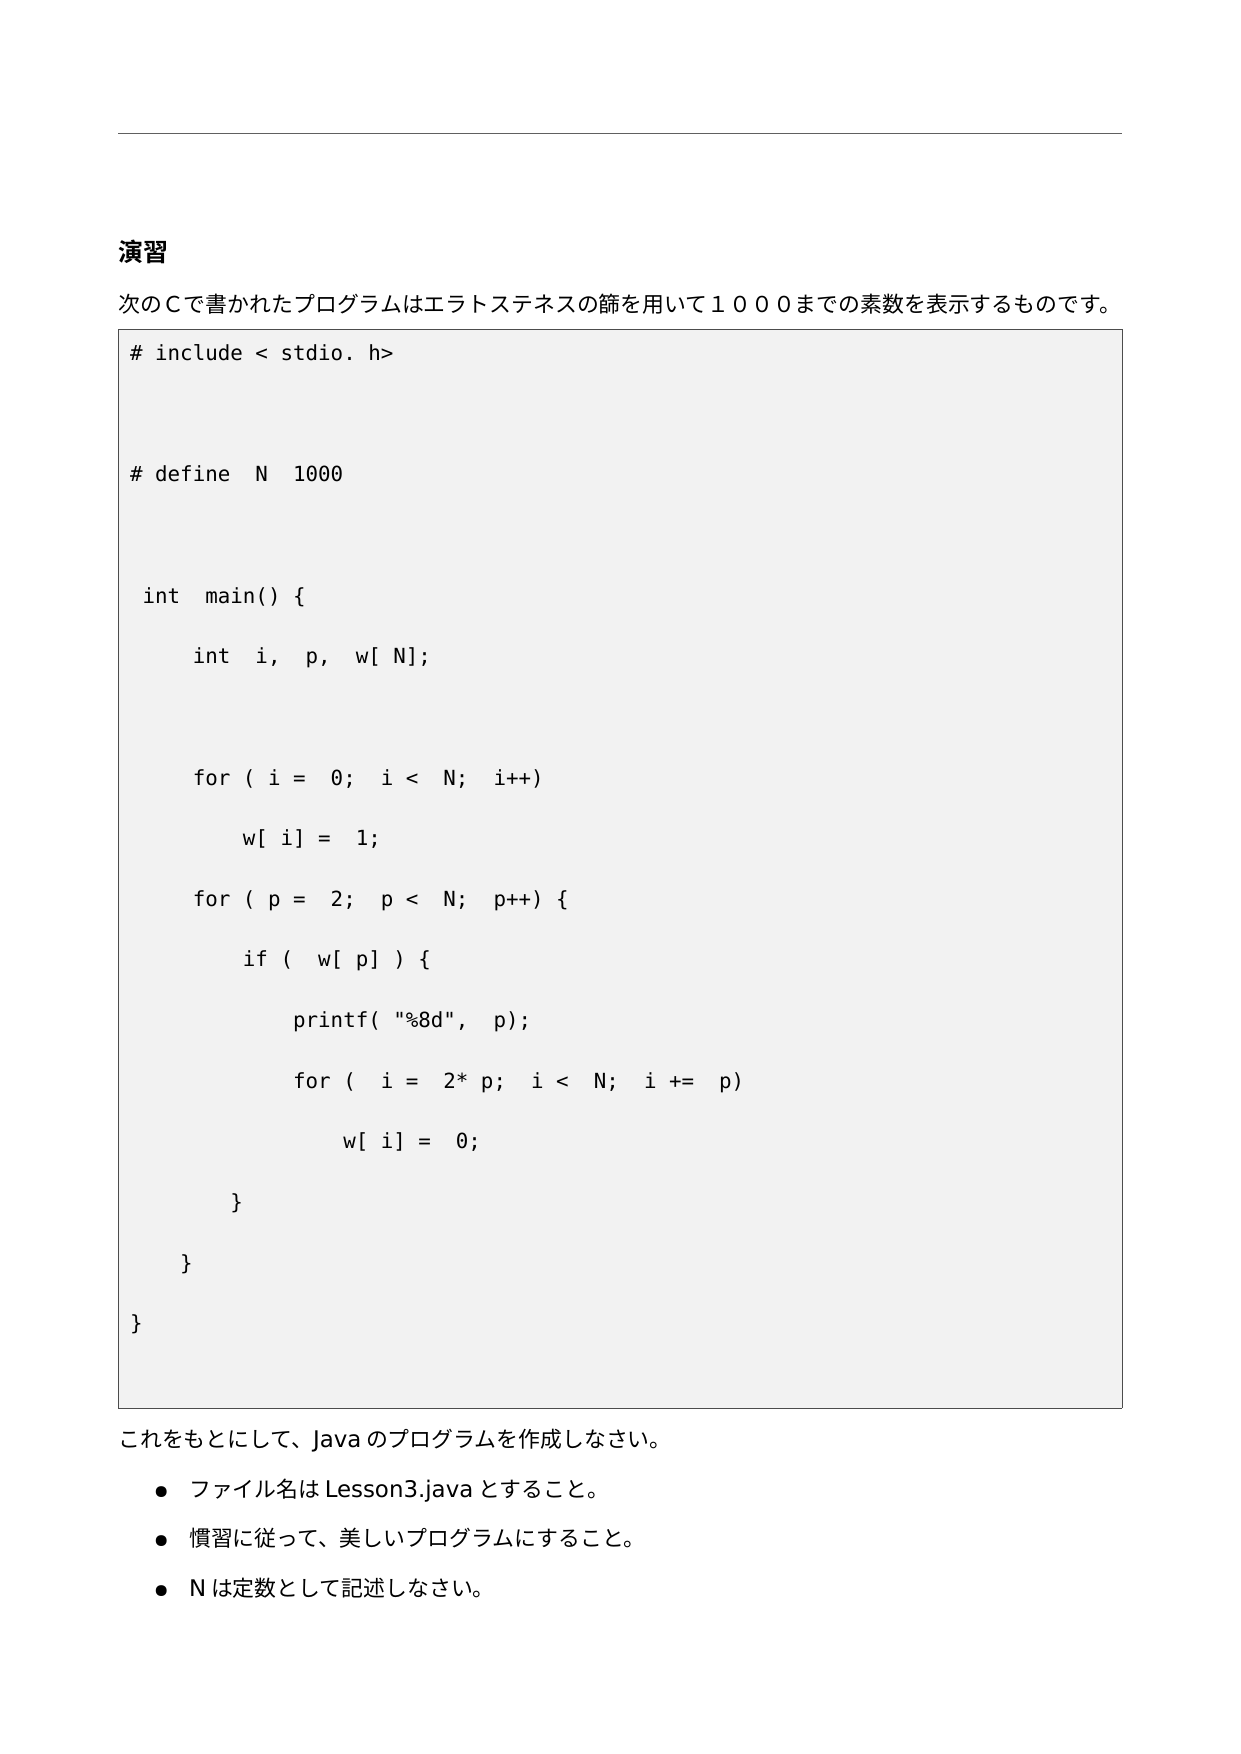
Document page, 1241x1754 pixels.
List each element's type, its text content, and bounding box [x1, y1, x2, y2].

list 慣習に従って、美しいプログラムにすること。 [153, 1526, 1122, 1552]
list ファイル名はLesson3.javaとすること。 [153, 1476, 1122, 1503]
text これをもとにして、Javaのプログラムを作成しなさい。 [118, 1426, 1122, 1452]
subtitle 演習 [118, 238, 1122, 268]
list Nは定数として記述しなさい。 [153, 1575, 1122, 1602]
text 次のＣで書かれたプログラムはエラトステネスの篩を用いて１０００までの素数を表示するものです。 [118, 292, 1122, 317]
text # include < stdio. h> # define N 1000 int main() { int i, p, w[ N]; for ( i = 0; i < N; i++) w[ i] = 1; for ( p = 2; p < N; p++) { if ( w[ p] ) { printf( "%8d", p); for ( i = 2* p; i < N; i += p) w[ i] = 0; } } } [119, 330, 1122, 1408]
